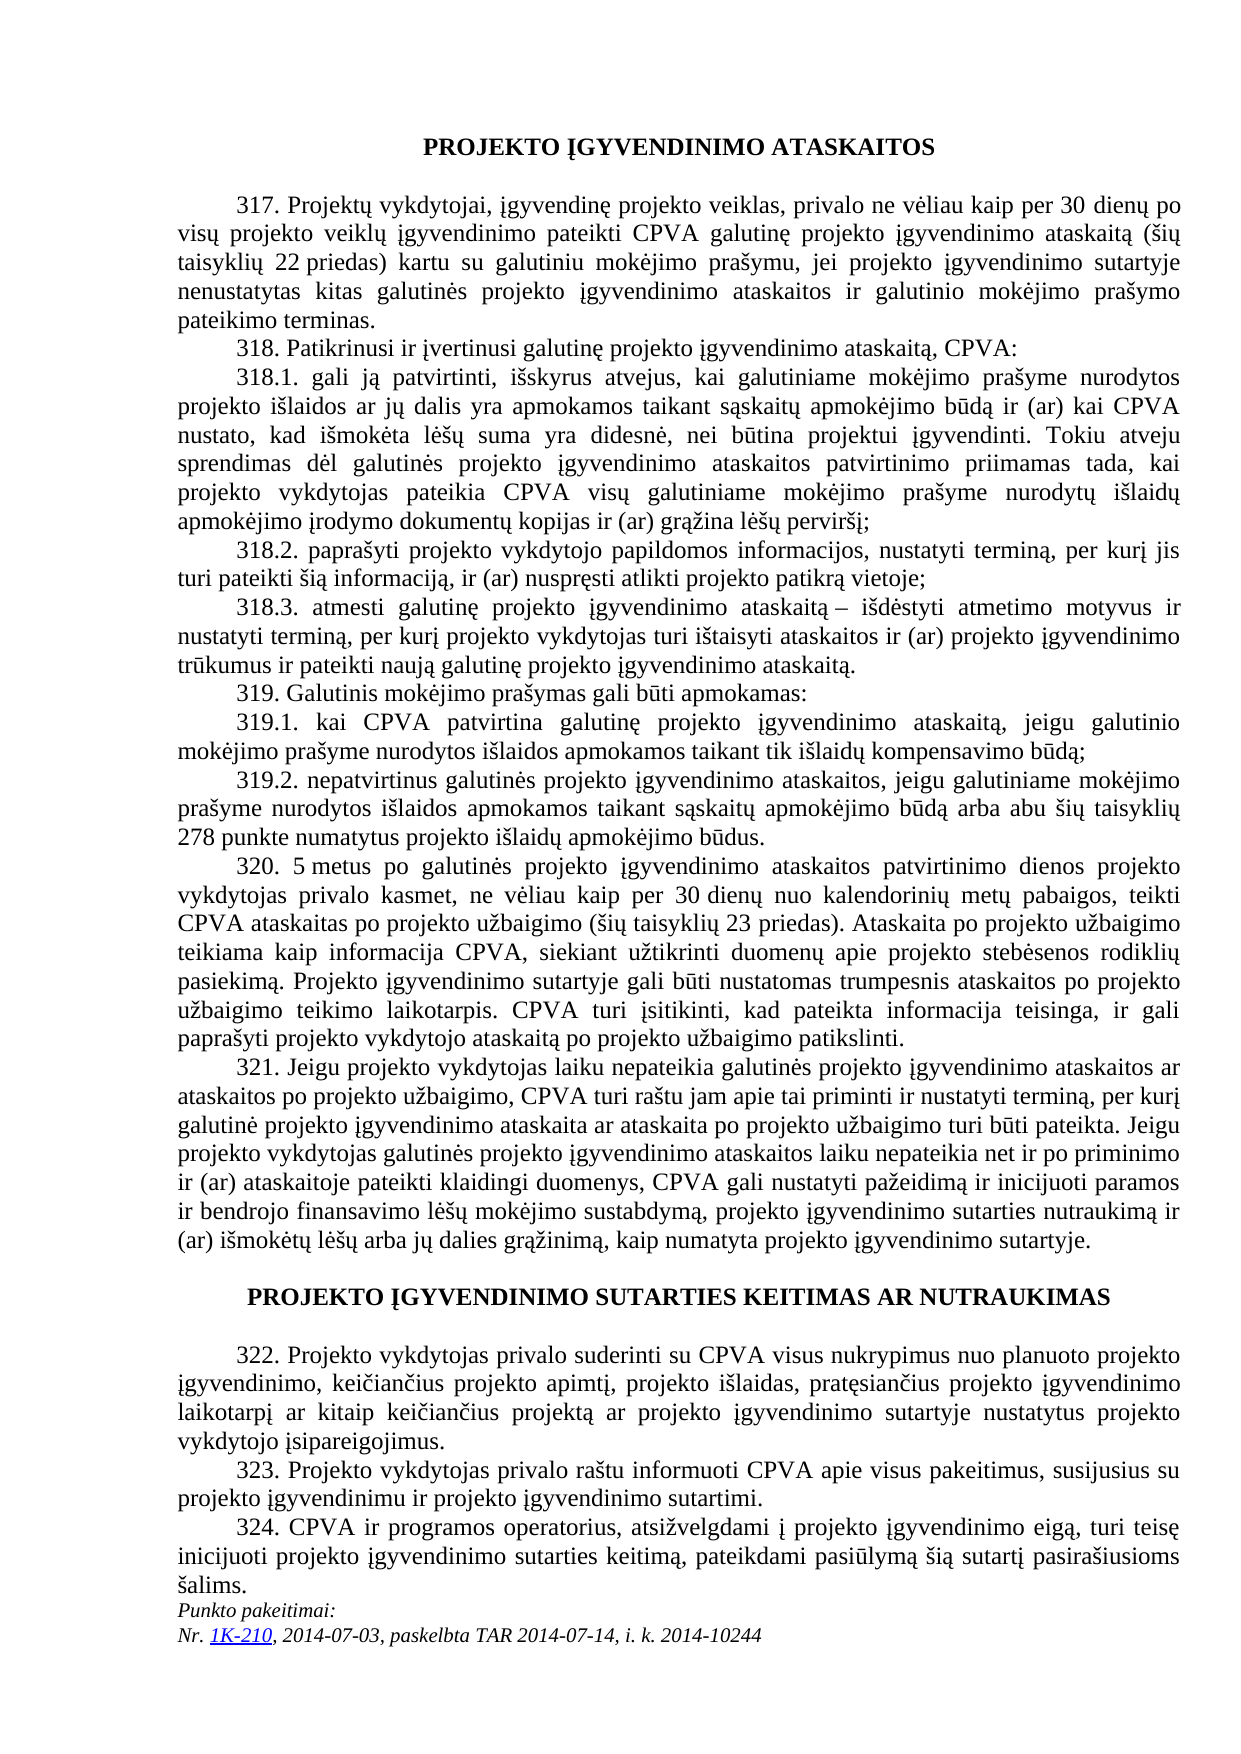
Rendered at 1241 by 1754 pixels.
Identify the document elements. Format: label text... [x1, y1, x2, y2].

text 318.2. paprašyti projekto vykdytojo papildomos informacijos, nustatyti terminą, per kurį jis turi pateikti šią informaciją, ir (ar) nuspręsti atlikti projekto patikrą vietoje; [177, 535, 1181, 592]
text 323. Projekto vykdytojas privalo raštu informuoti CPVA apie visus pakeitimus, susijusius su projekto įgyvendinimu ir projekto įgyvendinimo sutartimi. [177, 1455, 1181, 1512]
text 318. Patikrinusi ir įvertinusi galutinę projekto įgyvendinimo ataskaitą, CPVA: [177, 333, 1181, 362]
text PROJEKTO ĮGYVENDINIMO SUTARTIES KEITIMAS AR NUTRAUKIMAS [177, 1282, 1181, 1311]
text 324. CPVA ir programos operatorius, atsižvelgdami į projekto įgyvendinimo eigą, turi teisę inicijuoti projekto įgyvendinimo sutarties keitimą, pateikdami pasiūlymą šią sutartį pasirašiusioms šalims. [177, 1512, 1181, 1598]
text 322. Projekto vykdytojas privalo suderinti su CPVA visus nukrypimus nuo planuoto projekto įgyvendinimo, keičiančius projekto apimtį, projekto išlaidas, pratęsiančius projekto įgyvendinimo laikotarpį ar kitaip keičiančius projektą ar projekto įgyvendinimo sutartyje nustatytus projekto vykdytojo įsipareigojimus. [177, 1340, 1181, 1455]
text Punkto pakeitimai: [177, 1598, 1181, 1622]
text 318.3. atmesti galutinę projekto įgyvendinimo ataskaitą – išdėstyti atmetimo motyvus ir nustatyti terminą, per kurį projekto vykdytojas turi ištaisyti ataskaitos ir (ar) projekto įgyvendinimo trūkumus ir pateikti naują galutinę projekto įgyvendinimo ataskaitą. [177, 592, 1181, 678]
text PROJEKTO ĮGYVENDINIMO ATASKAITOS [177, 132, 1181, 161]
text 318.1. gali ją patvirtinti, išskyrus atvejus, kai galutiniame mokėjimo prašyme nurodytos projekto išlaidos ar jų dalis yra apmokamos taikant sąskaitų apmokėjimo būdą ir (ar) kai CPVA nustato, kad išmokėta lėšų suma yra didesnė, nei būtina projektui įgyvendinti. Tokiu atveju sprendimas dėl galutinės projekto įgyvendinimo ataskaitos patvirtinimo priimamas tada, kai projekto vykdytojas pateikia CPVA visų galutiniame mokėjimo prašyme nurodytų išlaidų apmokėjimo įrodymo dokumentų kopijas ir (ar) grąžina lėšų perviršį; [177, 362, 1181, 535]
text 321. Jeigu projekto vykdytojas laiku nepateikia galutinės projekto įgyvendinimo ataskaitos ar ataskaitos po projekto užbaigimo, CPVA turi raštu jam apie tai priminti ir nustatyti terminą, per kurį galutinė projekto įgyvendinimo ataskaita ar ataskaita po projekto užbaigimo turi būti pateikta. Jeigu projekto vykdytojas galutinės projekto įgyvendinimo ataskaitos laiku nepateikia net ir po priminimo ir (ar) ataskaitoje pateikti klaidingi duomenys, CPVA gali nustatyti pažeidimą ir inicijuoti paramos ir bendrojo finansavimo lėšų mokėjimo sustabdymą, projekto įgyvendinimo sutarties nutraukimą ir (ar) išmokėtų lėšų arba jų dalies grąžinimą, kaip numatyta projekto įgyvendinimo sutartyje. [177, 1052, 1181, 1253]
text 320. 5 metus po galutinės projekto įgyvendinimo ataskaitos patvirtinimo dienos projekto vykdytojas privalo kasmet, ne vėliau kaip per 30 dienų nuo kalendorinių metų pabaigos, teikti CPVA ataskaitas po projekto užbaigimo (šių taisyklių 23 priedas). Ataskaita po projekto užbaigimo teikiama kaip informacija CPVA, siekiant užtikrinti duomenų apie projekto stebėsenos rodiklių pasiekimą. Projekto įgyvendinimo sutartyje gali būti nustatomas trumpesnis ataskaitos po projekto užbaigimo teikimo laikotarpis. CPVA turi įsitikinti, kad pateikta informacija teisinga, ir gali paprašyti projekto vykdytojo ataskaitą po projekto užbaigimo patikslinti. [177, 851, 1181, 1052]
text 319. Galutinis mokėjimo prašymas gali būti apmokamas: [177, 678, 1181, 707]
text 319.2. nepatvirtinus galutinės projekto įgyvendinimo ataskaitos, jeigu galutiniame mokėjimo prašyme nurodytos išlaidos apmokamos taikant sąskaitų apmokėjimo būdą arba abu šių taisyklių 278 punkte numatytus projekto išlaidų apmokėjimo būdus. [177, 765, 1181, 851]
text 317. Projektų vykdytojai, įgyvendinę projekto veiklas, privalo ne vėliau kaip per 30 dienų po visų projekto veiklų įgyvendinimo pateikti CPVA galutinę projekto įgyvendinimo ataskaitą (šių taisyklių 22 priedas) kartu su galutiniu mokėjimo prašymu, jei projekto įgyvendinimo sutartyje nenustatytas kitas galutinės projekto įgyvendinimo ataskaitos ir galutinio mokėjimo prašymo pateikimo terminas. [177, 190, 1181, 333]
text Nr. 1K-210, 2014-07-03, paskelbta TAR 2014-07-14, i. k. 2014-10244 [177, 1622, 1181, 1647]
text 319.1. kai CPVA patvirtina galutinę projekto įgyvendinimo ataskaitą, jeigu galutinio mokėjimo prašyme nurodytos išlaidos apmokamos taikant tik išlaidų kompensavimo būdą; [177, 707, 1181, 765]
